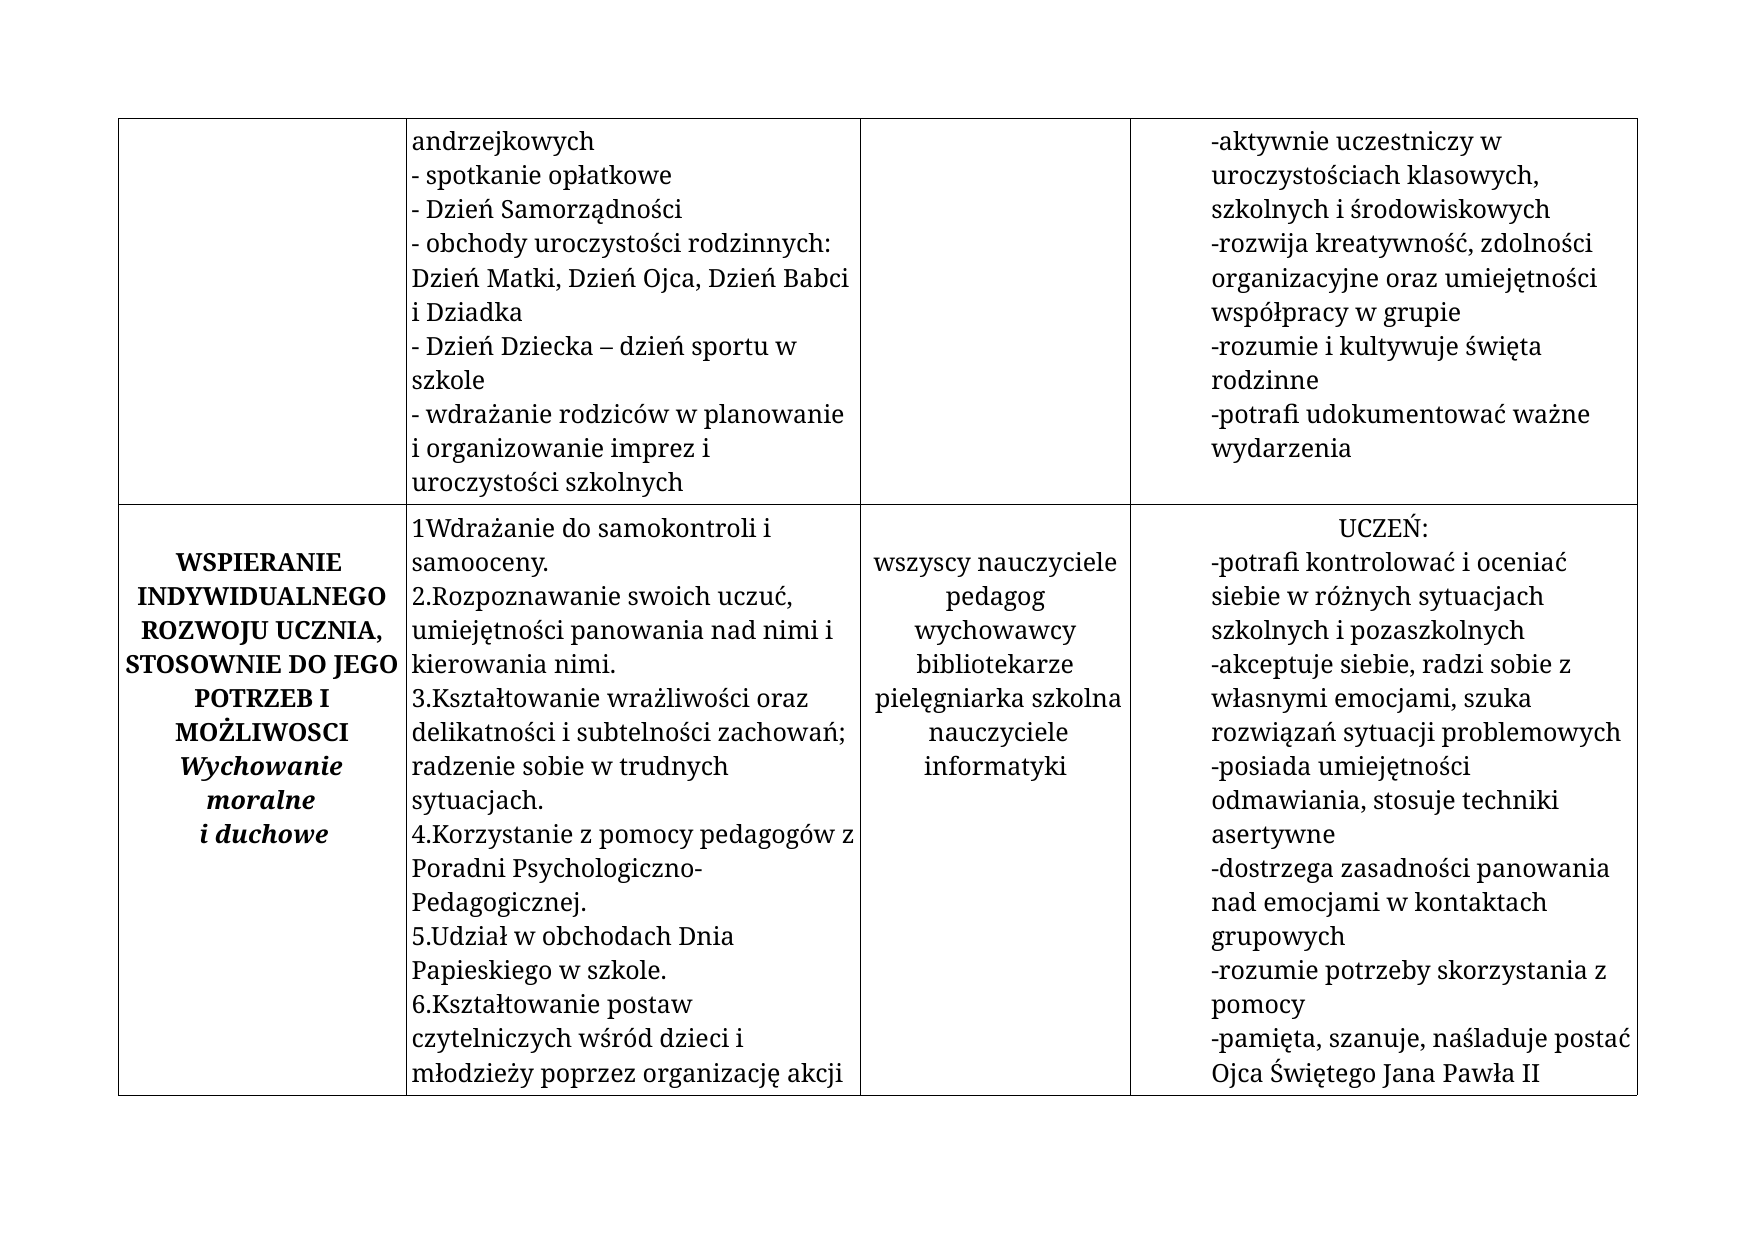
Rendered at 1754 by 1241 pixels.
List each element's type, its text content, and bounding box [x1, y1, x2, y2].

table_cell andrzejkowych - spotkanie opłatkowe - Dzień Samorządności - obchody uroczystości rodzinnych: Dzień Matki, Dzień Ojca, Dzień Babci i Dziadka - Dzień Dziecka – dzień sportu w szkole - wdrażanie rodziców w planowanie i organizowanie imprez i uroczystości szkolnych [407, 119, 860, 504]
table_cell [861, 119, 1130, 504]
table_cell wszyscy nauczyciele pedagog wychowawcy bibliotekarze pielęgniarka szkolna nauczyciele informatyki [861, 505, 1130, 1095]
table_cell [119, 119, 406, 504]
table_cell UCZEŃ: -potrafi kontrolować i oceniać siebie w różnych sytuacjach szkolnych i pozaszkolnych -akceptuje siebie, radzi sobie z własnymi emocjami, szuka rozwiązań sytuacji problemowych -posiada umiejętności odmawiania, stosuje techniki asertywne -dostrzega zasadności panowania nad emocjami w kontaktach grupowych -rozumie potrzeby skorzystania z pomocy -pamięta, szanuje, naśladuje postać Ojca Świętego Jana Pawła II [1131, 505, 1637, 1095]
table_cell 1Wdrażanie do samokontroli i samooceny. 2.Rozpoznawanie swoich uczuć, umiejętności panowania nad nimi i kierowania nimi. 3.Kształtowanie wrażliwości oraz delikatności i subtelności zachowań; radzenie sobie w trudnych sytuacjach. 4.Korzystanie z pomocy pedagogów z Poradni Psychologiczno-Pedagogicznej. 5.Udział w obchodach Dnia Papieskiego w szkole. 6.Kształtowanie postaw czytelniczych wśród dzieci i młodzieży poprzez organizację akcji [407, 505, 860, 1095]
table_cell WSPIERANIE INDYWIDUALNEGO ROZWOJU UCZNIA, STOSOWNIE DO JEGO POTRZEB I MOŻLIWOSCI Wychowanie moralne i duchowe [119, 505, 406, 1095]
table_cell -aktywnie uczestniczy w uroczystościach klasowych, szkolnych i środowiskowych -rozwija kreatywność, zdolności organizacyjne oraz umiejętności współpracy w grupie -rozumie i kultywuje święta rodzinne -potrafi udokumentować ważne wydarzenia [1131, 119, 1637, 504]
